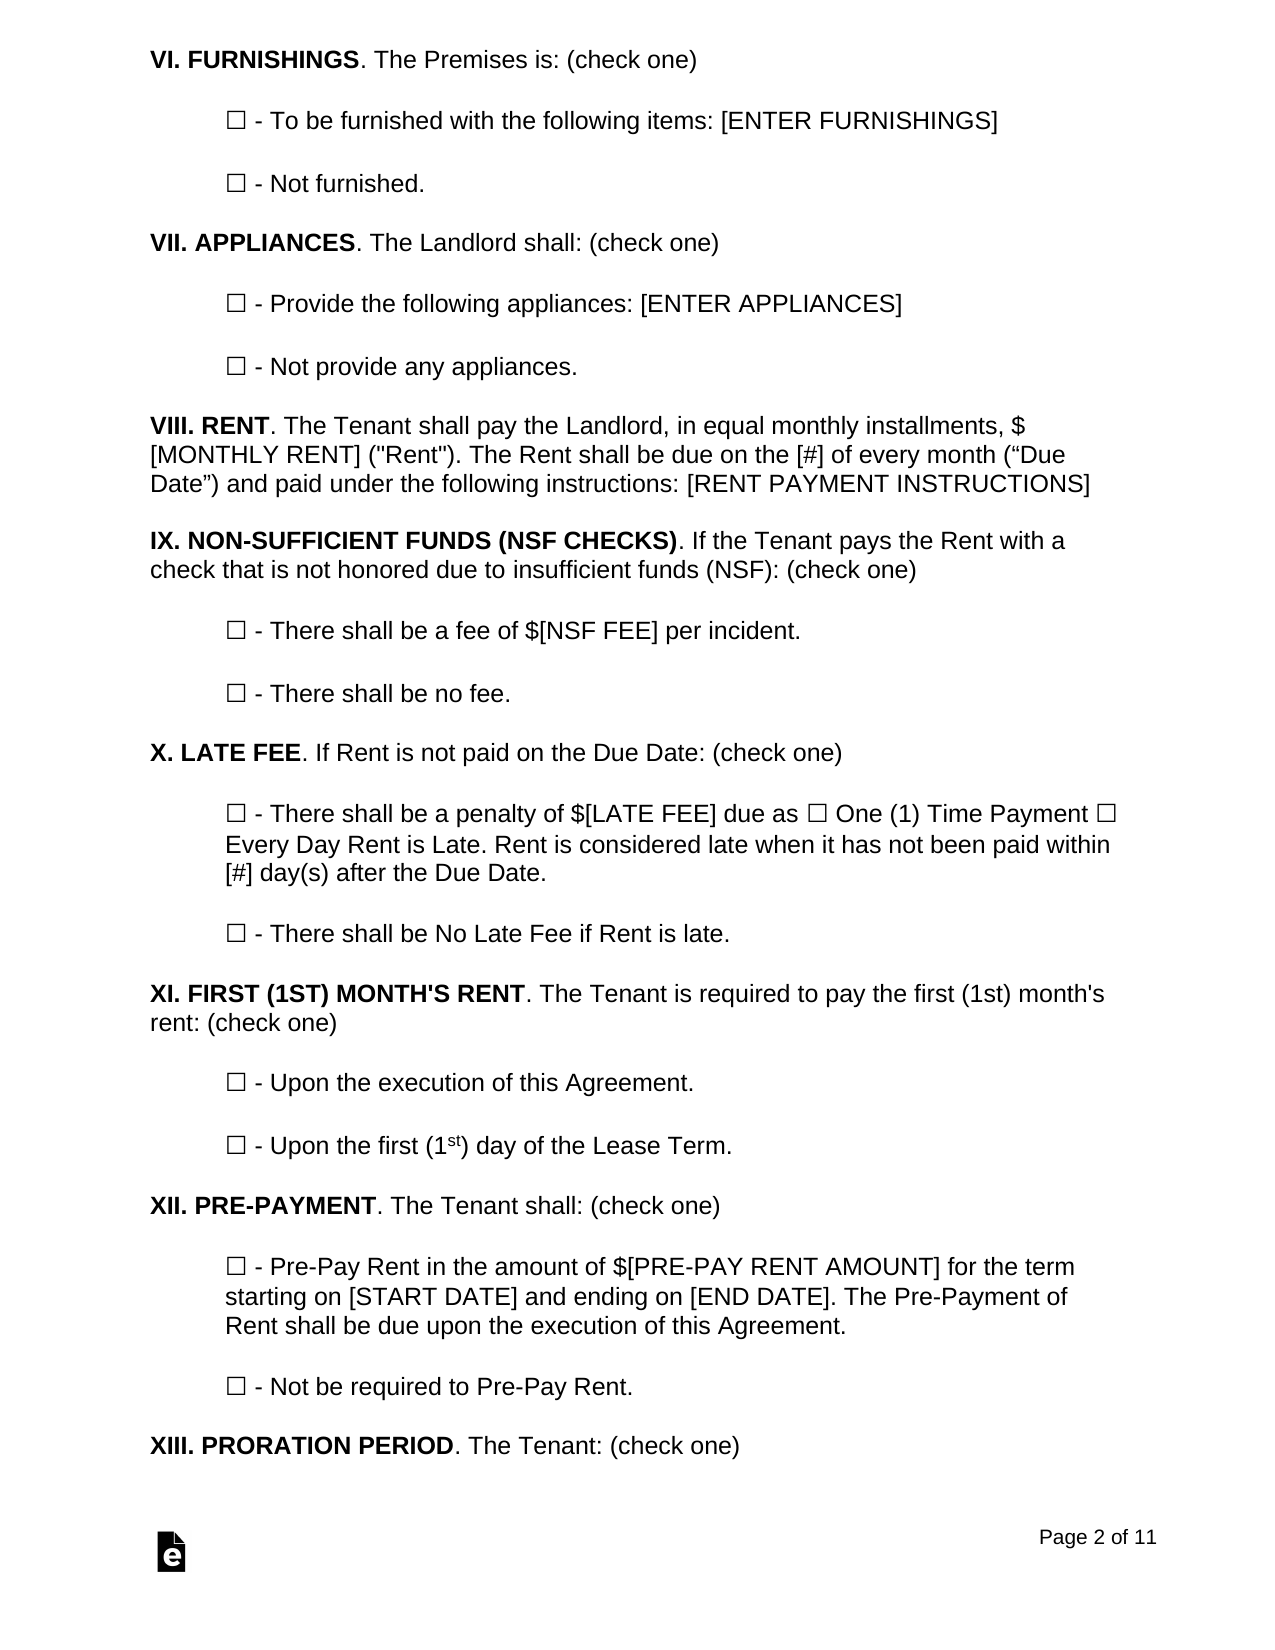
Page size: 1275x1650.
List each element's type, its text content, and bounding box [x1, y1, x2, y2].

text ☐ - There shall be no fee. [225, 675, 1125, 709]
text ☐ - Not provide any appliances. [225, 348, 1125, 382]
text XII. PRE-PAYMENT. The Tenant shall: (check one) [150, 1191, 1125, 1219]
text VII. APPLIANCES. The Landlord shall: (check one) [150, 228, 1125, 257]
text ☐ - Not be required to Pre-Pay Rent. [225, 1368, 1125, 1402]
text ☐ - To be furnished with the following items: [ENTER FURNISHINGS] [225, 102, 1125, 137]
text ☐ - There shall be a fee of $[NSF FEE] per incident. [225, 612, 1125, 647]
text ☐ - Provide the following appliances: [ENTER APPLIANCES] [225, 286, 1125, 320]
text IX. NON-SUFFICIENT FUNDS (NSF CHECKS). If the Tenant pays the Rent with a check that is not honored due to insufficient funds (NSF): (check one) [150, 526, 1125, 584]
text ☐ - Upon the first (1st) day of the Lease Term. [225, 1128, 1125, 1162]
text X. LATE FEE. If Rent is not paid on the Due Date: (check one) [150, 738, 1125, 767]
text VI. FURNISHINGS. The Premises is: (check one) [150, 45, 1125, 74]
text VIII. RENT. The Tenant shall pay the Landlord, in equal monthly installments, $[MONTHLY RENT] ("Rent"). The Rent shall be due on the [#] of every month (“Due Date”) and paid under the following instructions: [RENT PAYMENT INSTRUCTIONS] [150, 411, 1125, 497]
text XI. FIRST (1ST) MONTH'S RENT. The Tenant is required to pay the first (1st) month's rent: (check one) [150, 979, 1125, 1036]
text ☐ - Upon the execution of this Agreement. [225, 1065, 1125, 1099]
text ☐ - There shall be No Late Fee if Rent is late. [225, 916, 1125, 950]
text ☐ - Pre-Pay Rent in the amount of $[PRE-PAY RENT AMOUNT] for the term starting on [START DATE] and ending on [END DATE]. The Pre-Payment of Rent shall be due upon the execution of this Agreement. [225, 1248, 1125, 1340]
text ☐ - There shall be a penalty of $[LATE FEE] due as ☐ One (1) Time Payment ☐ Every Day Rent is Late. Rent is considered late when it has not been paid within [#] day(s) after the Due Date. [225, 796, 1125, 887]
text XIII. PRORATION PERIOD. The Tenant: (check one) [150, 1431, 1125, 1460]
text ☐ - Not furnished. [225, 165, 1125, 199]
